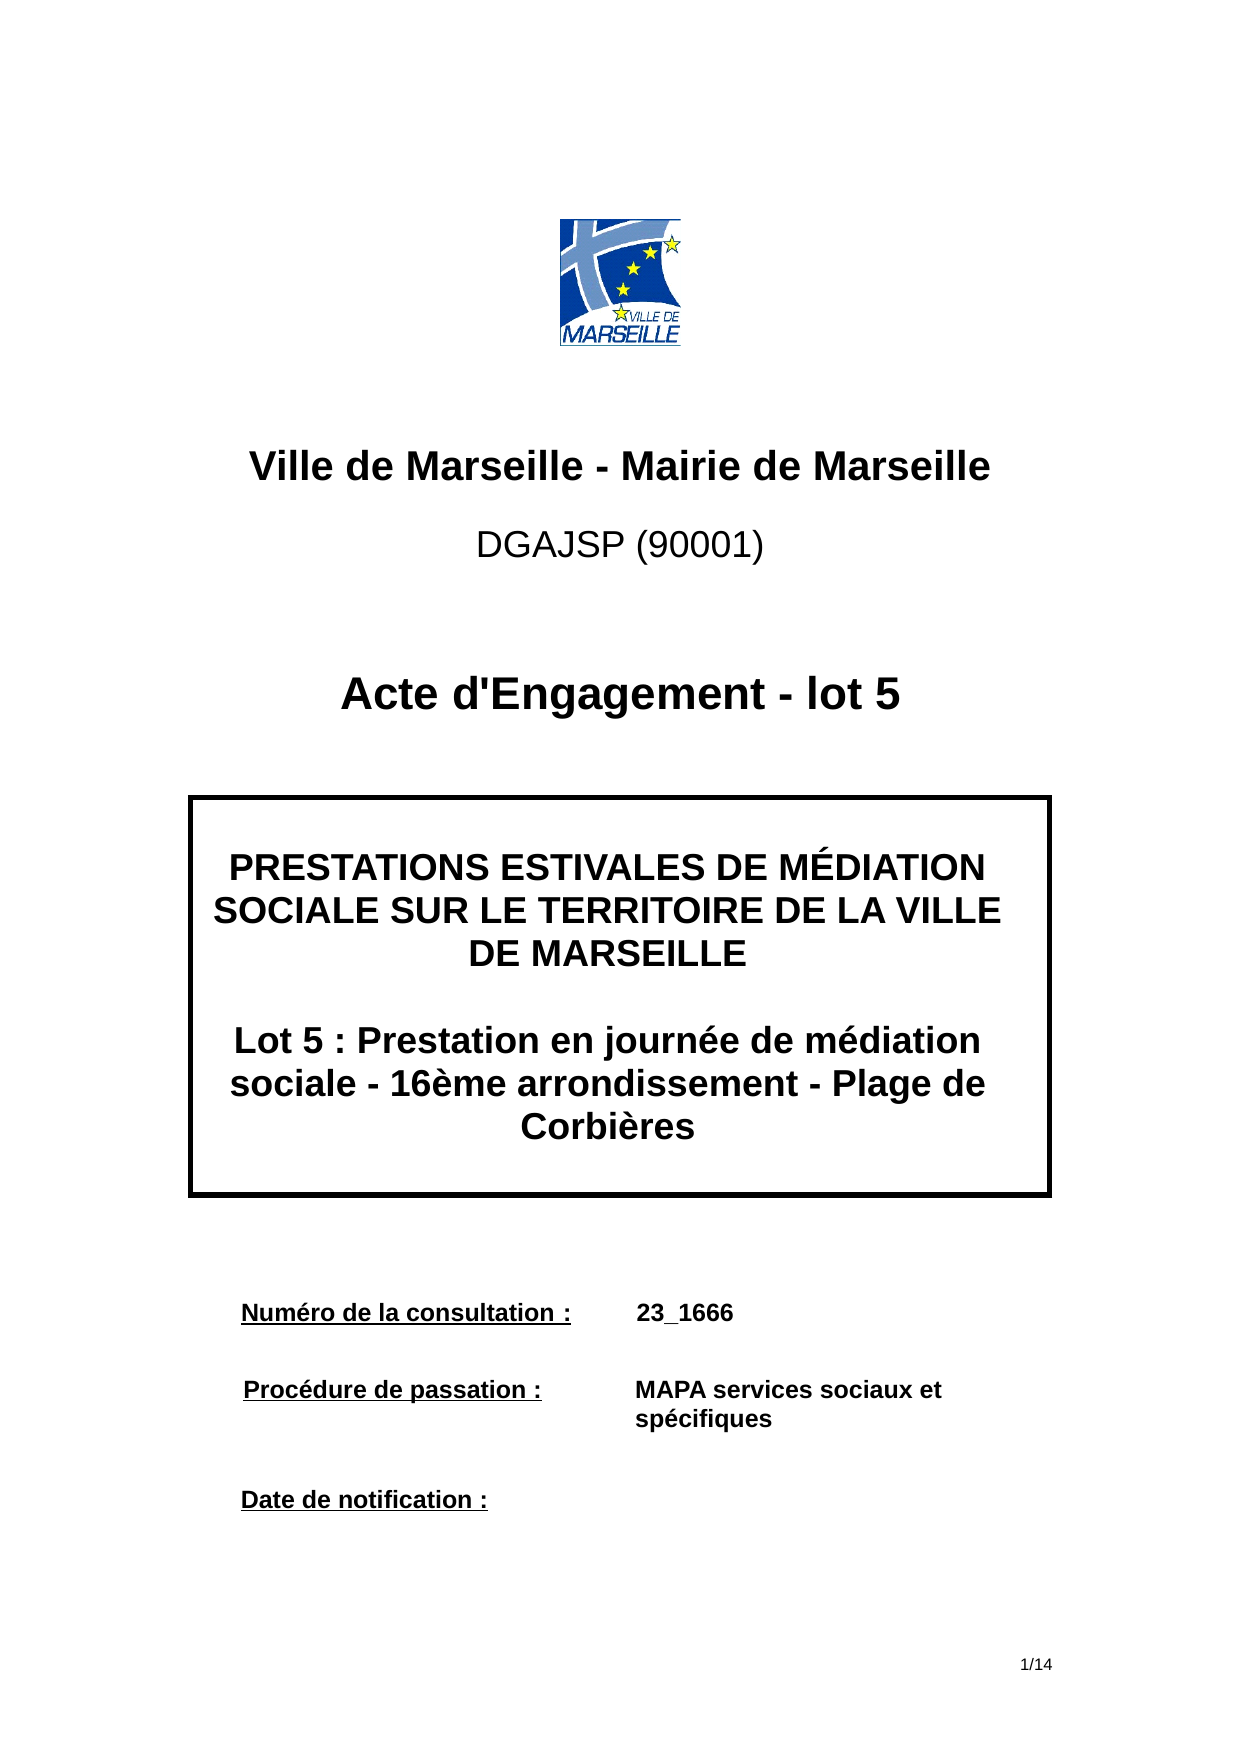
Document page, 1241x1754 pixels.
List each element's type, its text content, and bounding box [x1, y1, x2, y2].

text Numéro de la consultation : 23_1666 [241, 1298, 1052, 1327]
text DGAJSP (90001) [188, 523, 1052, 566]
text Ville de Marseille - Mairie de Marseille [188, 441, 1052, 489]
text Acte d'Engagement - lot 5 [188, 667, 1052, 719]
text Procédure de passation : MAPA services sociaux et spécifiques [243, 1375, 1052, 1433]
text Lot 5 : Prestation en journée de médiation sociale - 16ème arrondissement - Plage de Corbières [193, 1011, 1047, 1147]
text Date de notification : [241, 1485, 1052, 1514]
text PRESTATIONS ESTIVALES DE MÉDIATION SOCIALE SUR LE TERRITOIRE DE LA VILLE DE MARSEILLE [193, 838, 1047, 975]
